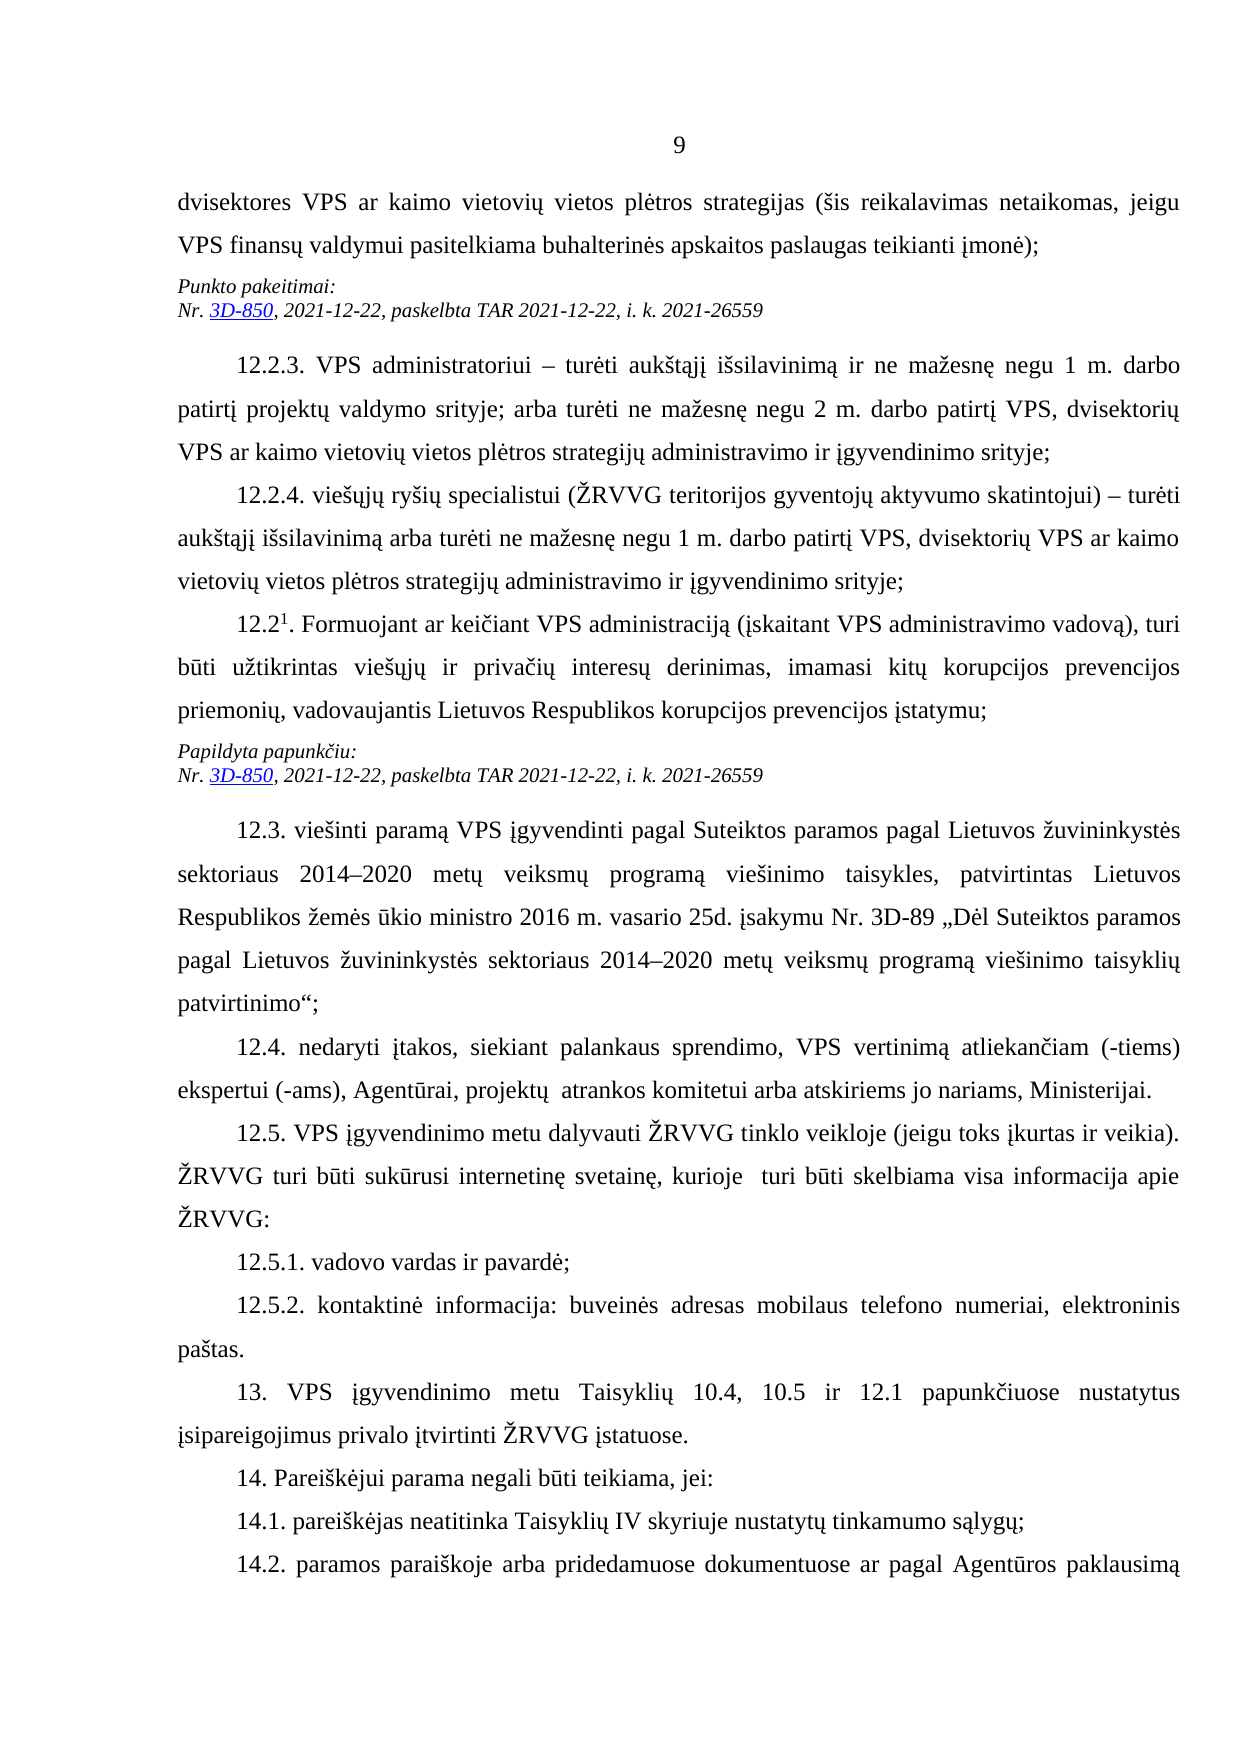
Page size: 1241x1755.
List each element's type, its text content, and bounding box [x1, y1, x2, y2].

text 12.2.4. viešųjų ryšių specialistui (ŽRVVG teritorijos gyventojų aktyvumo skatintojui) – turėti aukštąjį išsilavinimą arba turėti ne mažesnę negu 1 m. darbo patirtį VPS, dvisektorių VPS ar kaimo vietovių vietos plėtros strategijų administravimo ir įgyvendinimo srityje; [177, 480, 1181, 595]
text 14.2. paramos paraiškoje arba pridedamuose dokumentuose ar pagal Agentūros paklausimą [177, 1549, 1181, 1578]
text Papildyta papunkčiu: [177, 739, 1181, 763]
text 14. Pareiškėjui parama negali būti teikiama, jei: [177, 1463, 1181, 1492]
text 14.1. pareiškėjas neatitinka Taisyklių IV skyriuje nustatytų tinkamumo sąlygų; [177, 1506, 1181, 1535]
text 12.4. nedaryti įtakos, siekiant palankaus sprendimo, VPS vertinimą atliekančiam (-tiems) ekspertui (-ams), Agentūrai, projektų atrankos komitetui arba atskiriems jo nariams, Ministerijai. [177, 1032, 1181, 1104]
text 12.5.1. vadovo vardas ir pavardė; [177, 1247, 1181, 1276]
text 12.2.3. VPS administratoriui – turėti aukštąjį išsilavinimą ir ne mažesnę negu 1 m. darbo patirtį projektų valdymo srityje; arba turėti ne mažesnę negu 2 m. darbo patirtį VPS, dvisektorių VPS ar kaimo vietovių vietos plėtros strategijų administravimo ir įgyvendinimo srityje; [177, 351, 1181, 466]
text Nr. 3D-850, 2021-12-22, paskelbta TAR 2021-12-22, i. k. 2021-26559 [177, 763, 1181, 787]
text 12.5. VPS įgyvendinimo metu dalyvauti ŽRVVG tinklo veikloje (jeigu toks įkurtas ir veikia). ŽRVVG turi būti sukūrusi internetinę svetainę, kurioje turi būti skelbiama visa informacija apie ŽRVVG: [177, 1118, 1181, 1233]
text Punkto pakeitimai: [177, 274, 1181, 298]
text Nr. 3D-850, 2021-12-22, paskelbta TAR 2021-12-22, i. k. 2021-26559 [177, 298, 1181, 322]
text 13. VPS įgyvendinimo metu Taisyklių 10.4, 10.5 ir 12.1 papunkčiuose nustatytus įsipareigojimus privalo įtvirtinti ŽRVVG įstatuose. [177, 1377, 1181, 1449]
text dvisektores VPS ar kaimo vietovių vietos plėtros strategijas (šis reikalavimas netaikomas, jeigu VPS finansų valdymui pasitelkiama buhalterinės apskaitos paslaugas teikianti įmonė); [177, 187, 1181, 259]
text 12.21. Formuojant ar keičiant VPS administraciją (įskaitant VPS administravimo vadovą), turi būti užtikrintas viešųjų ir privačių interesų derinimas, imamasi kitų korupcijos prevencijos priemonių, vadovaujantis Lietuvos Respublikos korupcijos prevencijos įstatymu; [177, 609, 1181, 724]
text 12.3. viešinti paramą VPS įgyvendinti pagal Suteiktos paramos pagal Lietuvos žuvininkystės sektoriaus 2014–2020 metų veiksmų programą viešinimo taisykles, patvirtintas Lietuvos Respublikos žemės ūkio ministro 2016 m. vasario 25d. įsakymu Nr. 3D-89 „Dėl Suteiktos paramos pagal Lietuvos žuvininkystės sektoriaus 2014–2020 metų veiksmų programą viešinimo taisyklių patvirtinimo“; [177, 816, 1181, 1017]
text 12.5.2. kontaktinė informacija: buveinės adresas mobilaus telefono numeriai, elektroninis paštas. [177, 1291, 1181, 1362]
